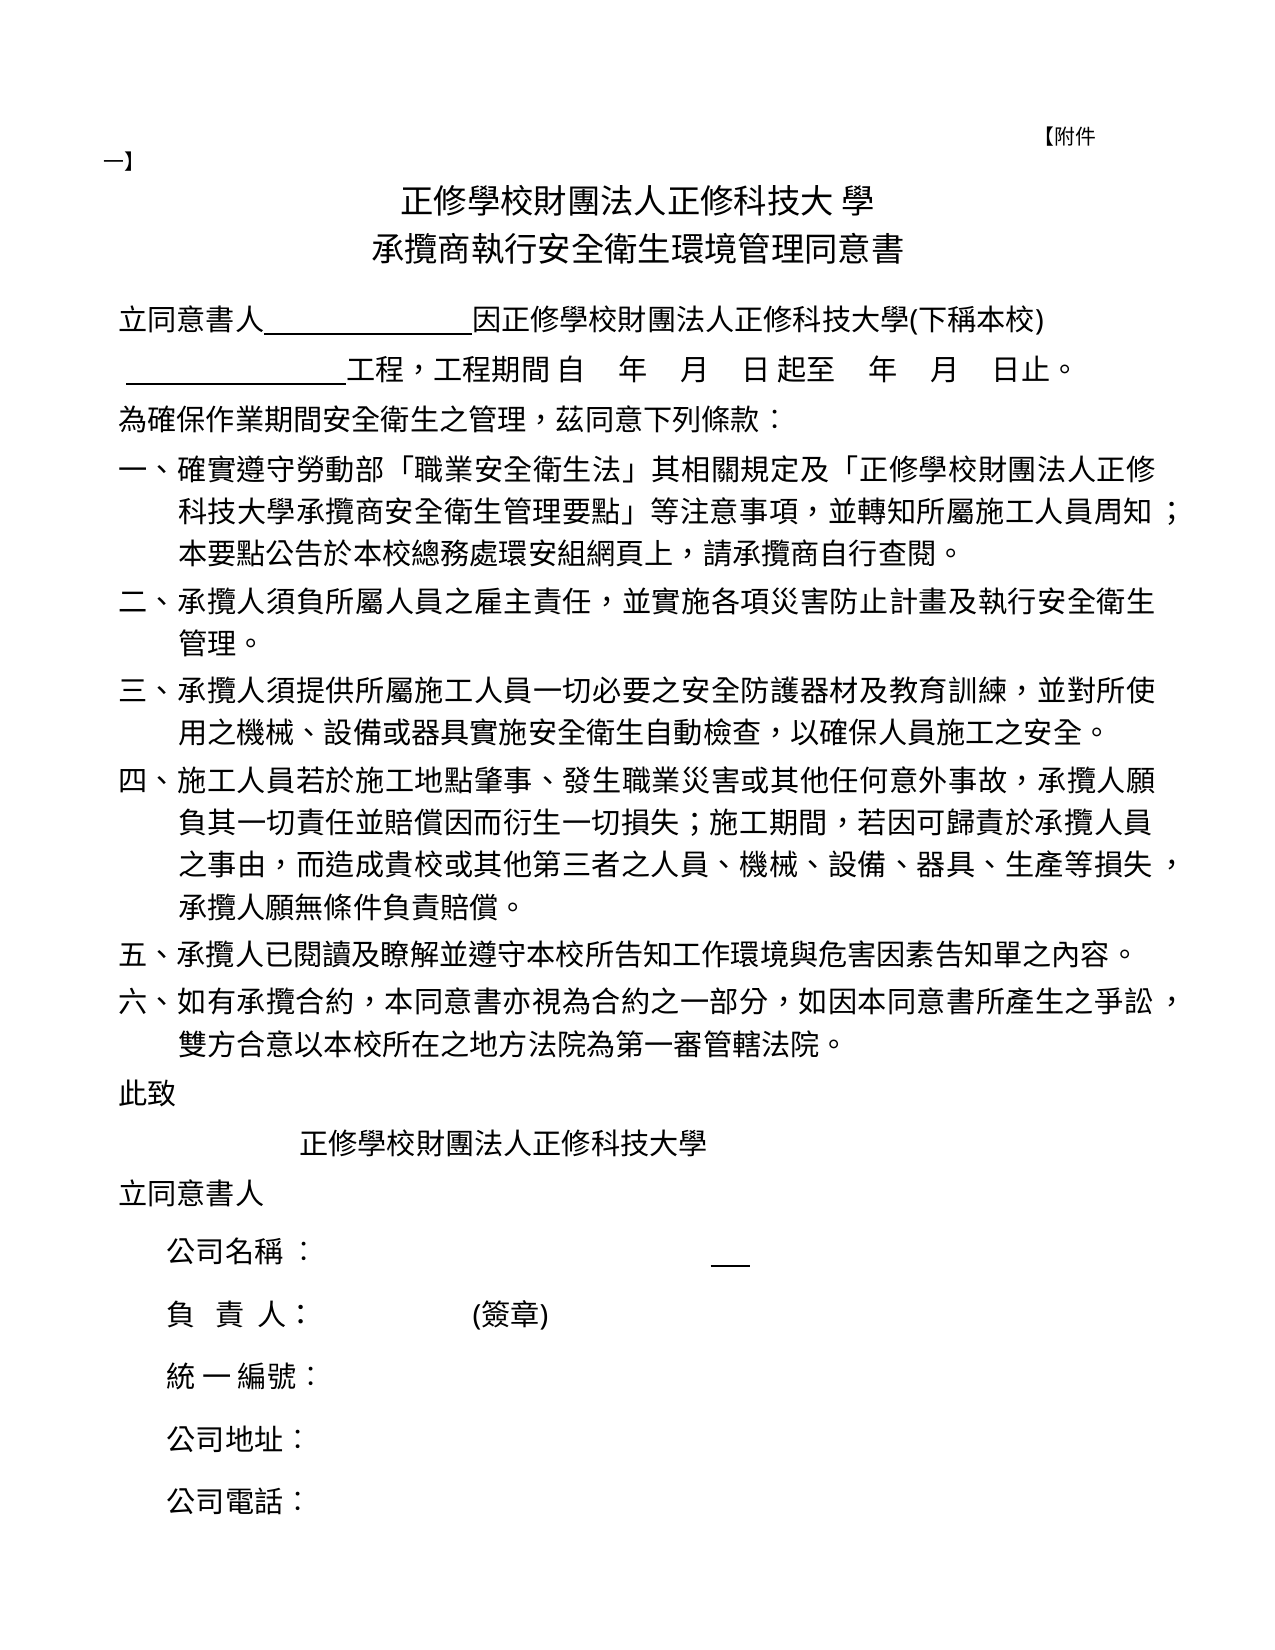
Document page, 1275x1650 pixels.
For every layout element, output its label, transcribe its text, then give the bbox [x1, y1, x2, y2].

text 承攬商執行安全衛生環境管理同意書 [118, 223, 1157, 271]
text 負 責 人： (簽章) [166, 1275, 1157, 1338]
text 四、施工人員若於施工地點肇事、發生職業災害或其他任何意外事故，承攬人願負其一切責任並賠償因而衍生一切損失；施工期間，若因可歸責於承攬人員之事由，而造成貴校或其他第三者之人員、機械、設備、器具、生產等損失，承攬人願無條件負責賠償。 [118, 757, 1157, 926]
text 正修學校財團法人正修科技大 學 [118, 174, 1157, 223]
text 此致 [118, 1071, 1157, 1113]
text 公司名稱 ︰ [166, 1213, 1157, 1275]
text 五、承攬人已閱讀及瞭解並遵守本校所告知工作環境與危害因素告知單之內容。 [118, 931, 1157, 974]
text 工程，工程期間 自 年 月 日 起至 年 月 日止。 [118, 347, 1157, 389]
text 三、承攬人須提供所屬施工人員一切必要之安全防護器材及教育訓練，並對所使用之機械、設備或器具實施安全衛生自動檢查，以確保人員施工之安全。 [118, 668, 1157, 752]
text 【附件一】 [103, 124, 1128, 174]
text 二、承攬人須負所屬人員之雇主責任，並實施各項災害防止計畫及執行安全衛生管理。 [118, 578, 1157, 663]
text 公司地址︰ [166, 1400, 1157, 1463]
text 一、確實遵守勞動部「職業安全衛生法」其相關規定及「正修學校財團法人正修科技大學承攬商安全衛生管理要點」等注意事項，並轉知所屬施工人員周知；本要點公告於本校總務處環安組網頁上，請承攬商自行查閱。 [118, 446, 1157, 573]
text 立同意書人 [118, 1170, 1157, 1213]
text 六、如有承攬合約，本同意書亦視為合約之一部分，如因本同意書所產生之爭訟，雙方合意以本校所在之地方法院為第一審管轄法院。 [118, 979, 1157, 1063]
text 為確保作業期間安全衛生之管理，茲同意下列條款︰ [118, 396, 1157, 439]
text 立同意書人 因正修學校財團法人正修科技大學(下稱本校) [118, 297, 1157, 339]
text 正修學校財團法人正修科技大學 [231, 1121, 1157, 1163]
text 公司電話︰ [166, 1463, 1157, 1525]
text 統 一 編號︰ [166, 1338, 1157, 1400]
